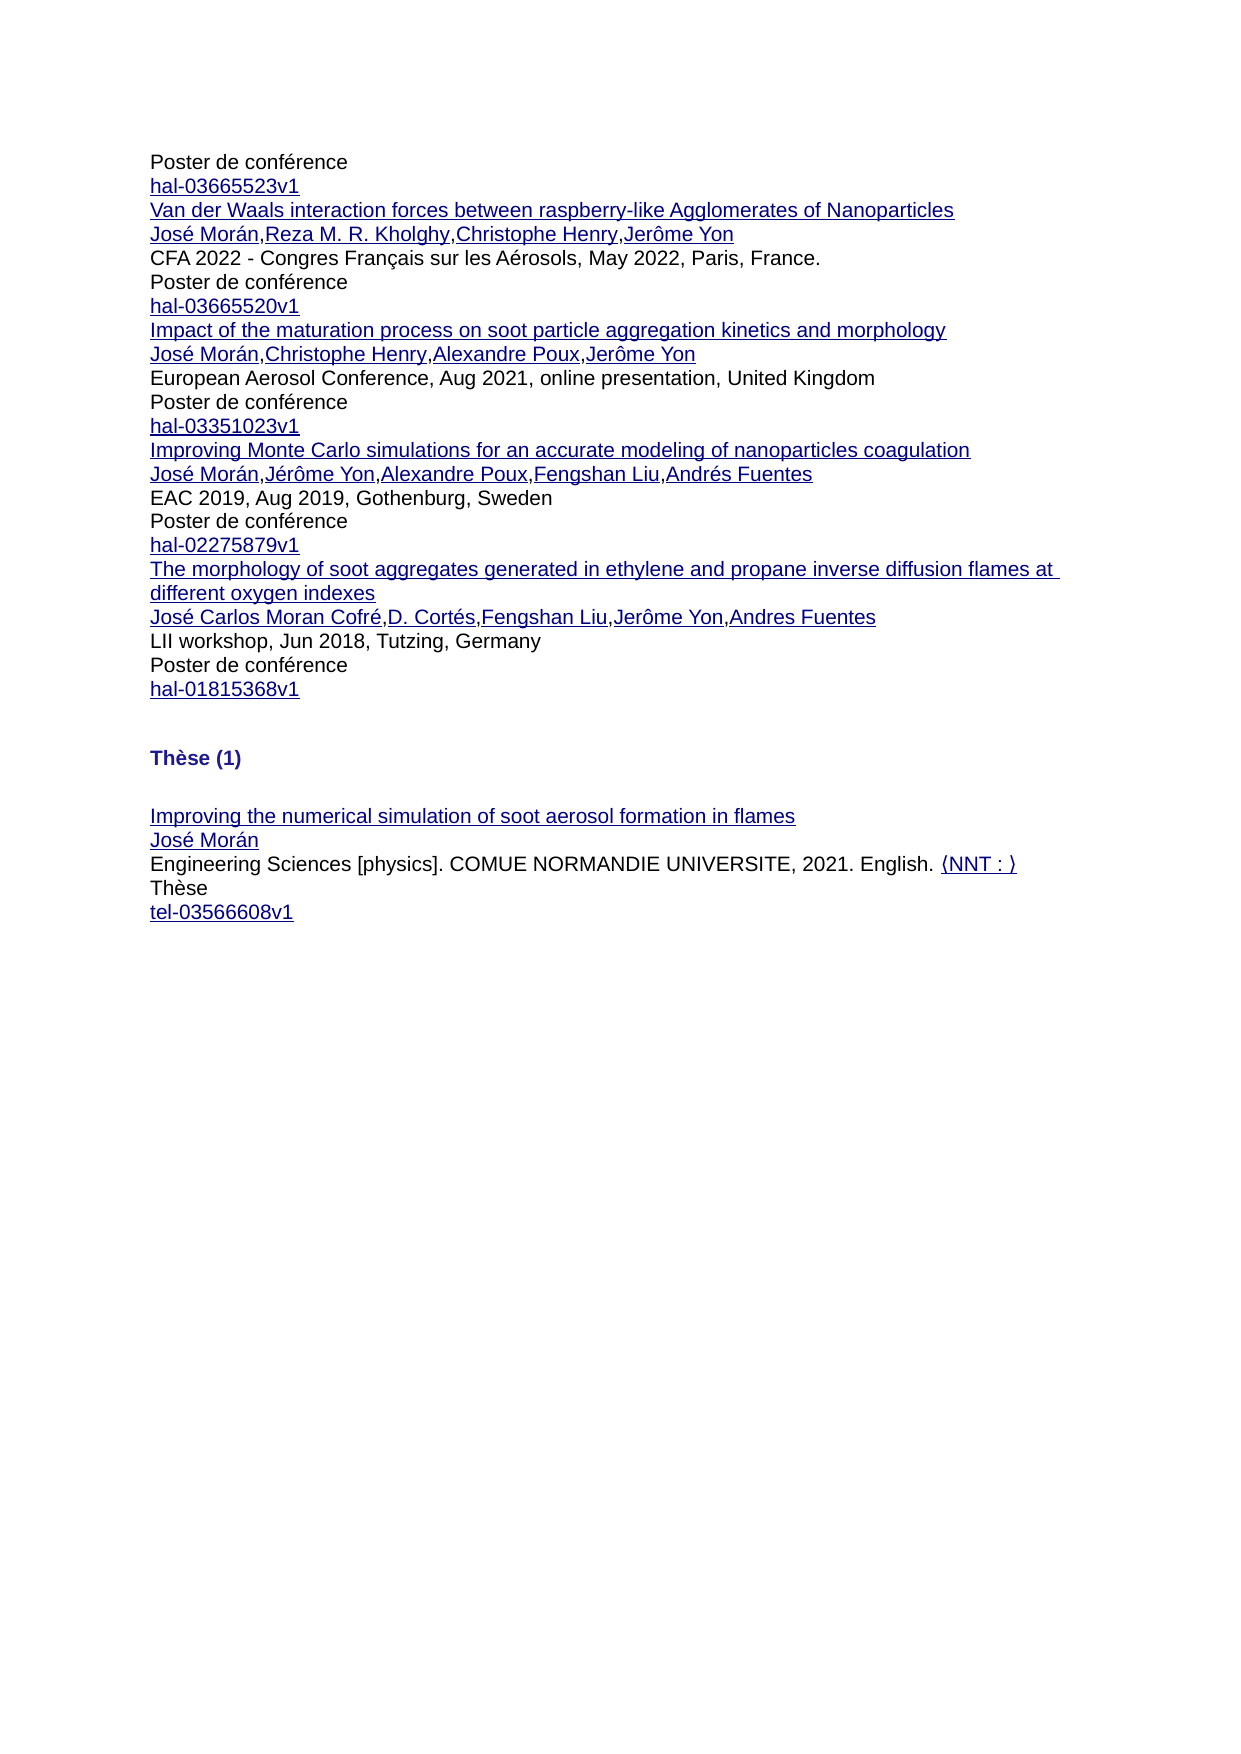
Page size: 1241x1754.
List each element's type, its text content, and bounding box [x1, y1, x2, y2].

subtitle Thèse (1) [150, 746, 1090, 770]
table_header Improving the numerical simulation of soot aerosol formation in flames José Morán Engineering Sciences [physics]. COMUE NORMANDIE UNIVERSITE, 2021. English. ⟨NNT : ⟩ Thèse tel-03566608v1 [150, 804, 1090, 924]
table_cell The morphology of soot aggregates generated in ethylene and propane inverse diffusion flames at different oxygen indexes José Carlos Moran Cofré,D. Cortés,Fengshan Liu,Jerôme Yon,Andres Fuentes LII workshop, Jun 2018, Tutzing, Germany Poster de conférence hal-01815368v1 [150, 557, 1090, 701]
table_cell Improving Monte Carlo simulations for an accurate modeling of nanoparticles coagulation José Morán,Jérôme Yon,Alexandre Poux,Fengshan Liu,Andrés Fuentes EAC 2019, Aug 2019, Gothenburg, Sweden Poster de conférence hal-02275879v1 [150, 438, 1090, 557]
table_cell Impact of the maturation process on soot particle aggregation kinetics and morphology José Morán,Christophe Henry,Alexandre Poux,Jerôme Yon European Aerosol Conference, Aug 2021, online presentation, United Kingdom Poster de conférence hal-03351023v1 [150, 318, 1090, 437]
table_header Poster de conférence hal-03665523v1 [150, 150, 1090, 198]
table_cell Van der Waals interaction forces between raspberry-like Agglomerates of Nanoparticles José Morán,Reza M. R. Kholghy,Christophe Henry,Jerôme Yon CFA 2022 - Congres Français sur les Aérosols, May 2022, Paris, France. Poster de conférence hal-03665520v1 [150, 198, 1090, 318]
